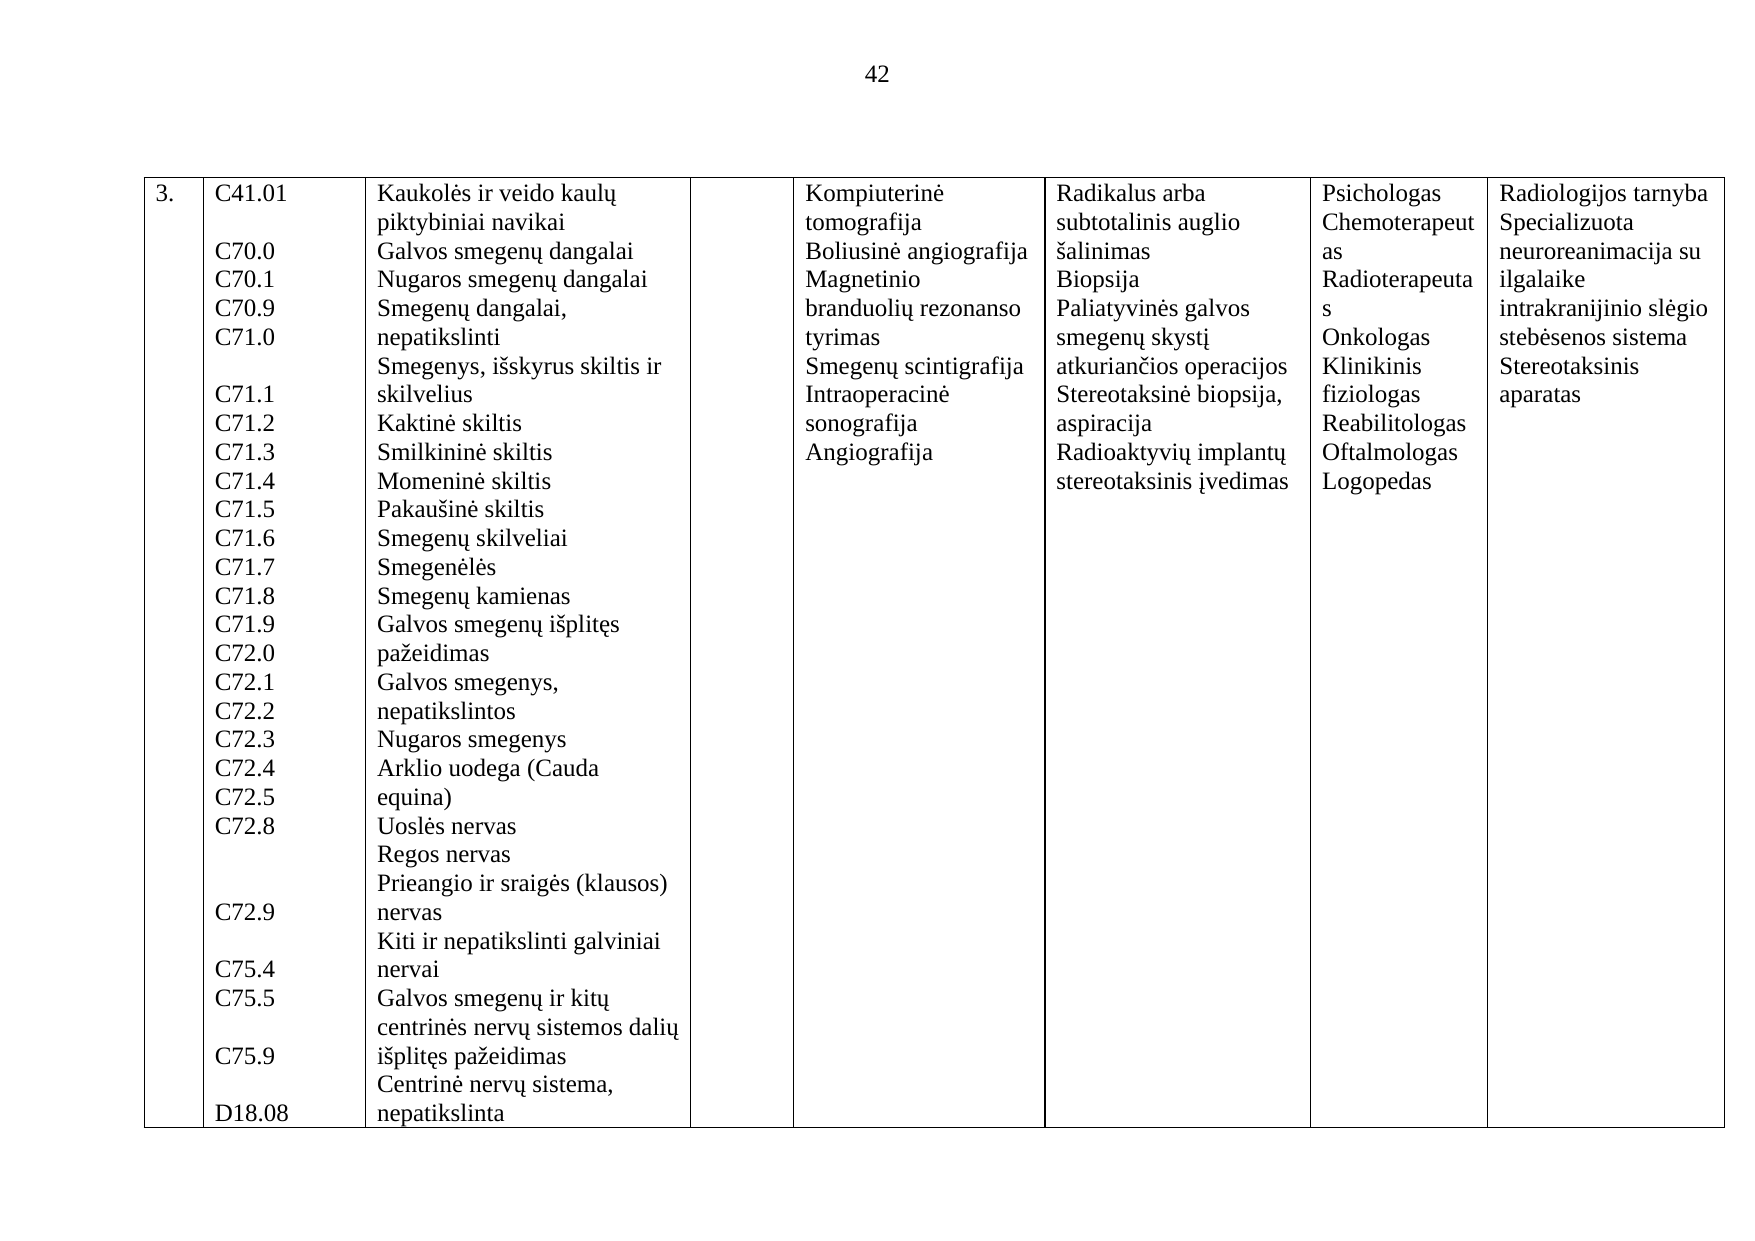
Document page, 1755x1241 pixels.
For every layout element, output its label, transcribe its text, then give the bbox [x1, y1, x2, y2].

table_cell Radikalus arba subtotalinis auglio šalinimas Biopsija Paliatyvinės galvos smegenų skystį atkuriančios operacijos Stereotaksinė biopsija, aspiracija Radioaktyvių implantų stereotaksinis įvedimas [1046, 178, 1310, 1127]
table_cell C41.01 C70.0 C70.1 C70.9 C71.0 C71.1 C71.2 C71.3 C71.4 C71.5 C71.6 C71.7 C71.8 C71.9 C72.0 C72.1 C72.2 C72.3 C72.4 C72.5 C72.8 C72.9 C75.4 C75.5 C75.9 D18.08 [204, 178, 365, 1127]
table_cell Psichologas Chemoterapeutas Radioterapeutas Onkologas Klinikinis fiziologas Reabilitologas Oftalmologas Logopedas [1311, 178, 1487, 1127]
table_cell Radiologijos tarnyba Specializuota neuroreanimacija su ilgalaike intrakranijinio slėgio stebėsenos sistema Stereotaksinis aparatas [1488, 178, 1724, 1127]
table_cell [691, 178, 793, 1127]
table_cell Kompiuterinė tomografija Boliusinė angiografija Magnetinio branduolių rezonanso tyrimas Smegenų scintigrafija Intraoperacinė sonografija Angiografija [794, 178, 1044, 1127]
table_cell 3. [145, 178, 203, 1127]
table_cell Kaukolės ir veido kaulų piktybiniai navikai Galvos smegenų dangalai Nugaros smegenų dangalai Smegenų dangalai, nepatikslinti Smegenys, išskyrus skiltis ir skilvelius Kaktinė skiltis Smilkininė skiltis Momeninė skiltis Pakaušinė skiltis Smegenų skilveliai Smegenėlės Smegenų kamienas Galvos smegenų išplitęs pažeidimas Galvos smegenys, nepatikslintos Nugaros smegenys Arklio uodega (Cauda equina) Uoslės nervas Regos nervas Prieangio ir sraigės (klausos) nervas Kiti ir nepatikslinti galviniai nervai Galvos smegenų ir kitų centrinės nervų sistemos dalių išplitęs pažeidimas Centrinė nervų sistema, nepatikslinta [366, 178, 690, 1127]
